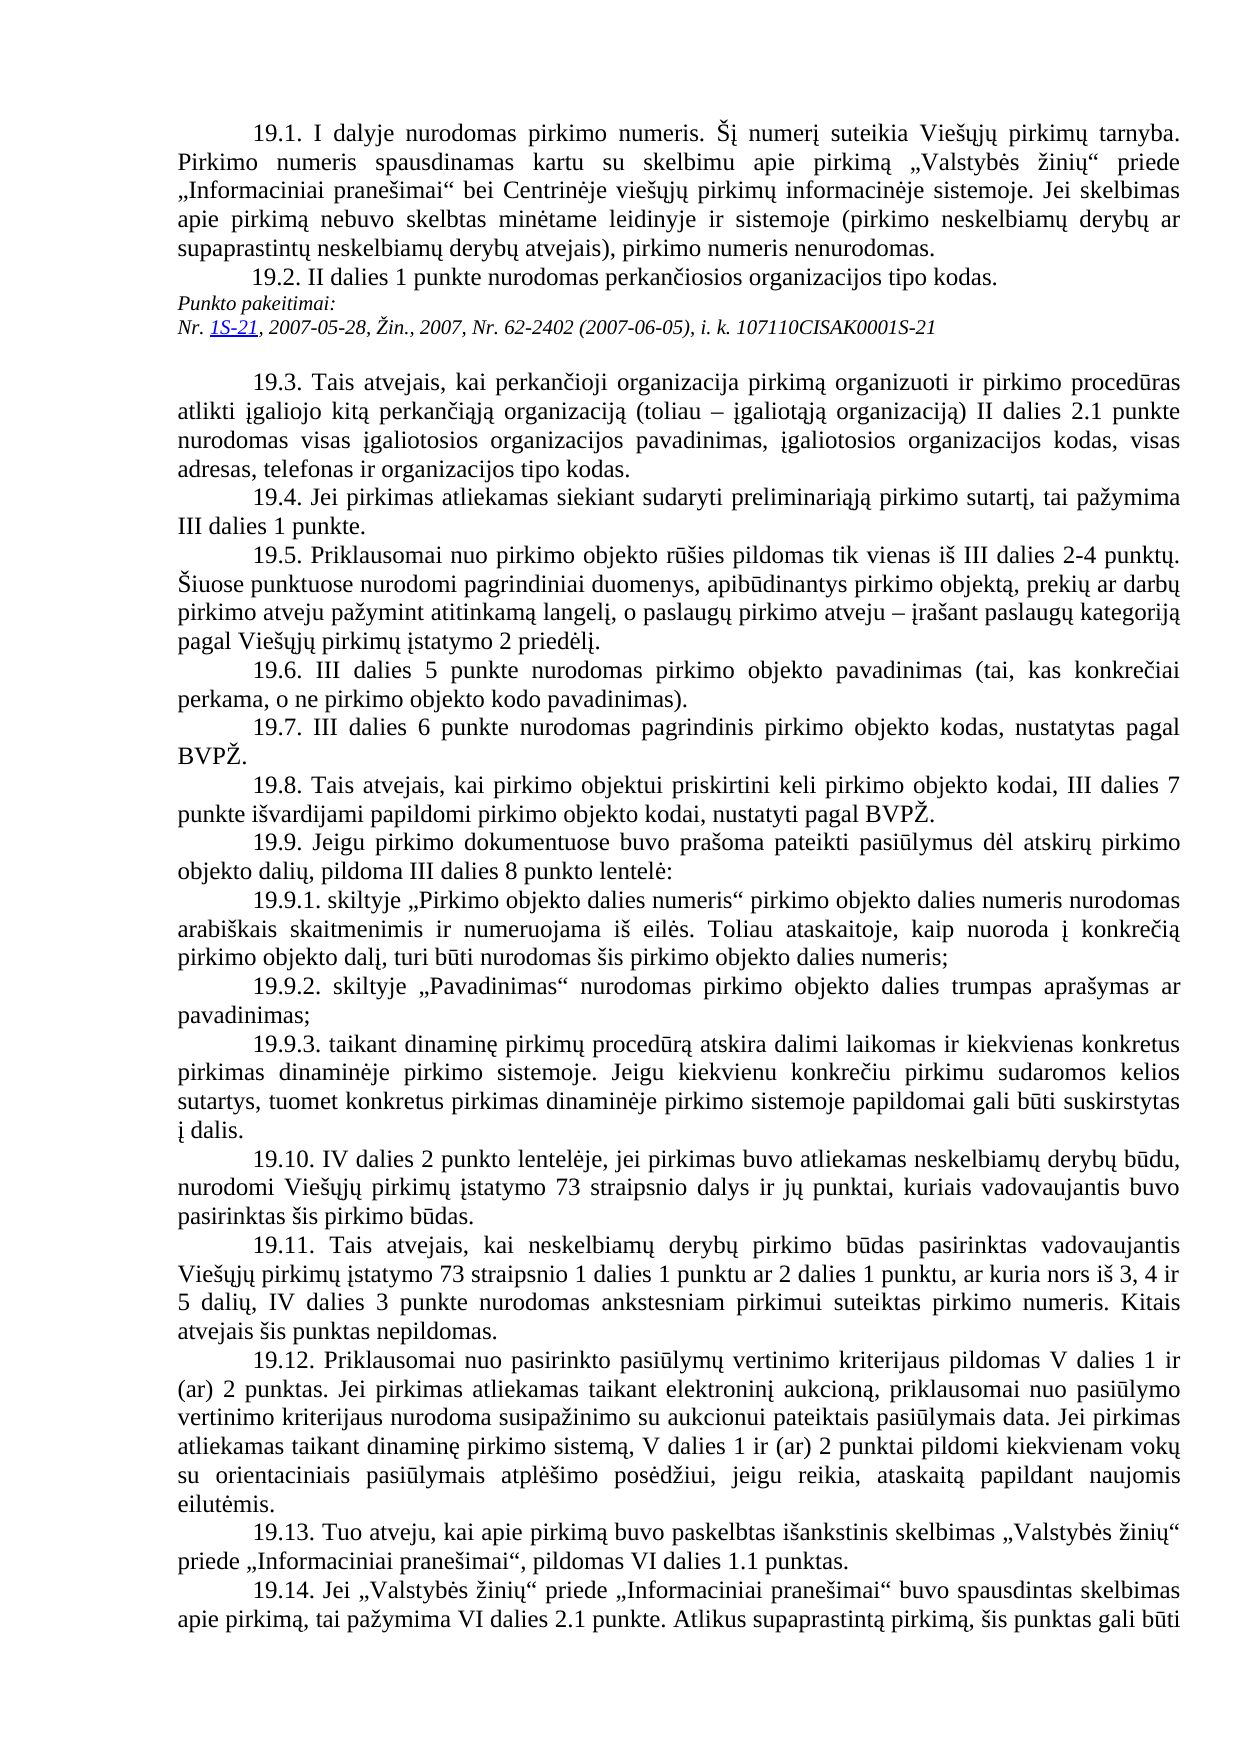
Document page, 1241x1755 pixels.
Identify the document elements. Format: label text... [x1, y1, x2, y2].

text Nr. 1S-21, 2007-05-28, Žin., 2007, Nr. 62-2402 (2007-06-05), i. k. 107110CISAK0001S-21 [177, 315, 1181, 339]
text 19.1. I dalyje nurodomas pirkimo numeris. Šį numerį suteikia Viešųjų pirkimų tarnyba. Pirkimo numeris spausdinamas kartu su skelbimu apie pirkimą „Valstybės žinių“ priede „Informaciniai pranešimai“ bei Centrinėje viešųjų pirkimų informacinėje sistemoje. Jei skelbimas apie pirkimą nebuvo skelbtas minėtame leidinyje ir sistemoje (pirkimo neskelbiamų derybų ar supaprastintų neskelbiamų derybų atvejais), pirkimo numeris nenurodomas. [177, 118, 1181, 262]
text 19.8. Tais atvejais, kai pirkimo objektui priskirtini keli pirkimo objekto kodai, III dalies 7 punkte išvardijami papildomi pirkimo objekto kodai, nustatyti pagal BVPŽ. [177, 770, 1181, 827]
text 19.10. IV dalies 2 punkto lentelėje, jei pirkimas buvo atliekamas neskelbiamų derybų būdu, nurodomi Viešųjų pirkimų įstatymo 73 straipsnio dalys ir jų punktai, kuriais vadovaujantis buvo pasirinktas šis pirkimo būdas. [177, 1144, 1181, 1230]
text 19.9. Jeigu pirkimo dokumentuose buvo prašoma pateikti pasiūlymus dėl atskirų pirkimo objekto dalių, pildoma III dalies 8 punkto lentelė: [177, 827, 1181, 885]
text 19.9.1. skiltyje „Pirkimo objekto dalies numeris“ pirkimo objekto dalies numeris nurodomas arabiškais skaitmenimis ir numeruojama iš eilės. Toliau ataskaitoje, kaip nuoroda į konkrečią pirkimo objekto dalį, turi būti nurodomas šis pirkimo objekto dalies numeris; [177, 885, 1181, 971]
text 19.11. Tais atvejais, kai neskelbiamų derybų pirkimo būdas pasirinktas vadovaujantis Viešųjų pirkimų įstatymo 73 straipsnio 1 dalies 1 punktu ar 2 dalies 1 punktu, ar kuria nors iš 3, 4 ir 5 dalių, IV dalies 3 punkte nurodomas ankstesniam pirkimui suteiktas pirkimo numeris. Kitais atvejais šis punktas nepildomas. [177, 1230, 1181, 1345]
text 19.9.3. taikant dinaminę pirkimų procedūrą atskira dalimi laikomas ir kiekvienas konkretus pirkimas dinaminėje pirkimo sistemoje. Jeigu kiekvienu konkrečiu pirkimu sudaromos kelios sutartys, tuomet konkretus pirkimas dinaminėje pirkimo sistemoje papildomai gali būti suskirstytas į dalis. [177, 1029, 1181, 1144]
text 19.9.2. skiltyje „Pavadinimas“ nurodomas pirkimo objekto dalies trumpas aprašymas ar pavadinimas; [177, 971, 1181, 1029]
text 19.13. Tuo atveju, kai apie pirkimą buvo paskelbtas išankstinis skelbimas „Valstybės žinių“ priede „Informaciniai pranešimai“, pildomas VI dalies 1.1 punktas. [177, 1517, 1181, 1575]
text 19.7. III dalies 6 punkte nurodomas pagrindinis pirkimo objekto kodas, nustatytas pagal BVPŽ. [177, 712, 1181, 770]
text Punkto pakeitimai: [177, 291, 1181, 315]
text 19.5. Priklausomai nuo pirkimo objekto rūšies pildomas tik vienas iš III dalies 2-4 punktų. Šiuose punktuose nurodomi pagrindiniai duomenys, apibūdinantys pirkimo objektą, prekių ar darbų pirkimo atveju pažymint atitinkamą langelį, o paslaugų pirkimo atveju – įrašant paslaugų kategoriją pagal Viešųjų pirkimų įstatymo 2 priedėlį. [177, 540, 1181, 655]
text 19.2. II dalies 1 punkte nurodomas perkančiosios organizacijos tipo kodas. [177, 262, 1181, 291]
text 19.6. III dalies 5 punkte nurodomas pirkimo objekto pavadinimas (tai, kas konkrečiai perkama, o ne pirkimo objekto kodo pavadinimas). [177, 655, 1181, 712]
text 19.4. Jei pirkimas atliekamas siekiant sudaryti preliminariąją pirkimo sutartį, tai pažymima III dalies 1 punkte. [177, 482, 1181, 540]
text 19.12. Priklausomai nuo pasirinkto pasiūlymų vertinimo kriterijaus pildomas V dalies 1 ir (ar) 2 punktas. Jei pirkimas atliekamas taikant elektroninį aukcioną, priklausomai nuo pasiūlymo vertinimo kriterijaus nurodoma susipažinimo su aukcionui pateiktais pasiūlymais data. Jei pirkimas atliekamas taikant dinaminę pirkimo sistemą, V dalies 1 ir (ar) 2 punktai pildomi kiekvienam vokų su orientaciniais pasiūlymais atplėšimo posėdžiui, jeigu reikia, ataskaitą papildant naujomis eilutėmis. [177, 1345, 1181, 1517]
text 19.3. Tais atvejais, kai perkančioji organizacija pirkimą organizuoti ir pirkimo procedūras atlikti įgaliojo kitą perkančiąją organizaciją (toliau – įgaliotąją organizaciją) II dalies 2.1 punkte nurodomas visas įgaliotosios organizacijos pavadinimas, įgaliotosios organizacijos kodas, visas adresas, telefonas ir organizacijos tipo kodas. [177, 367, 1181, 482]
text 19.14. Jei „Valstybės žinių“ priede „Informaciniai pranešimai“ buvo spausdintas skelbimas apie pirkimą, tai pažymima VI dalies 2.1 punkte. Atlikus supaprastintą pirkimą, šis punktas gali būti [177, 1575, 1181, 1632]
